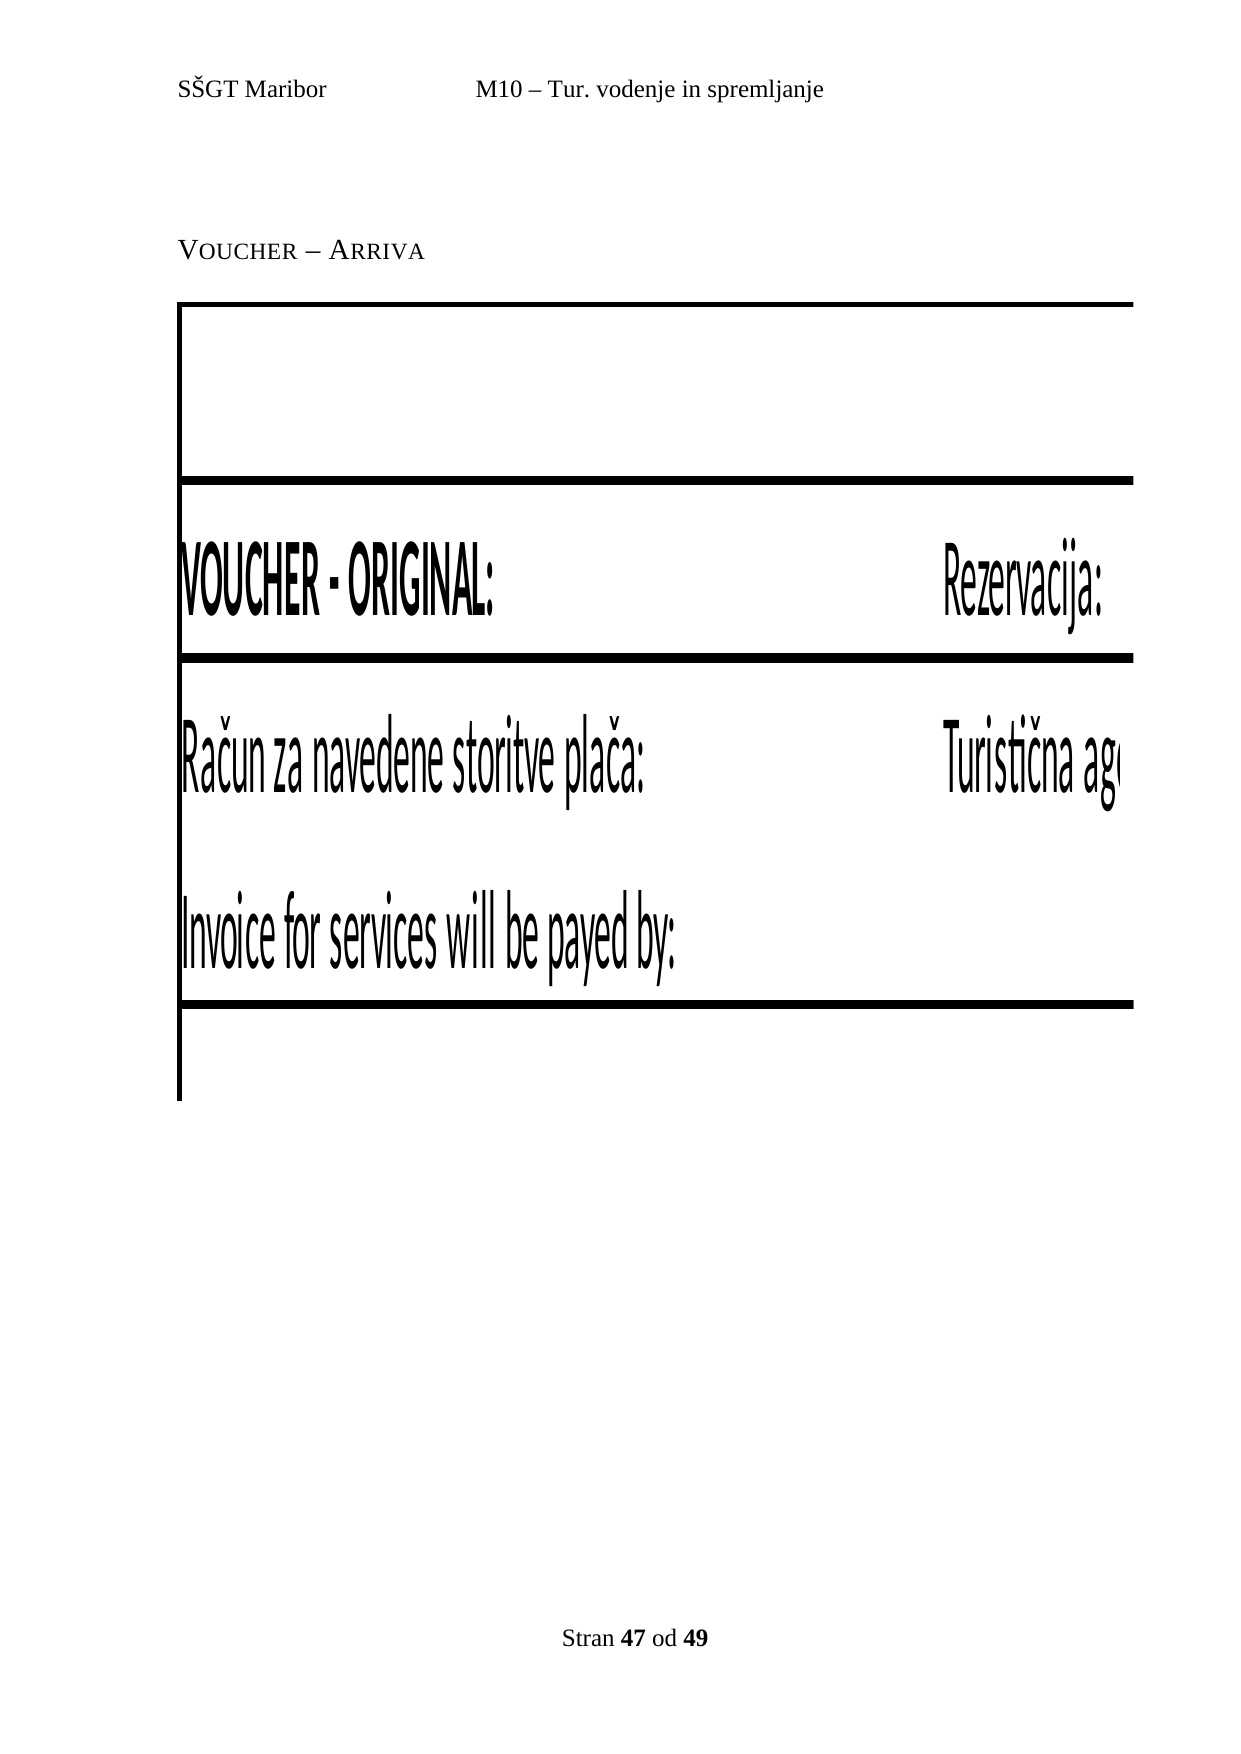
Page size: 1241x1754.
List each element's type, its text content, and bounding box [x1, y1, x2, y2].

subtitle Voucher – Arriva [177, 232, 1092, 265]
